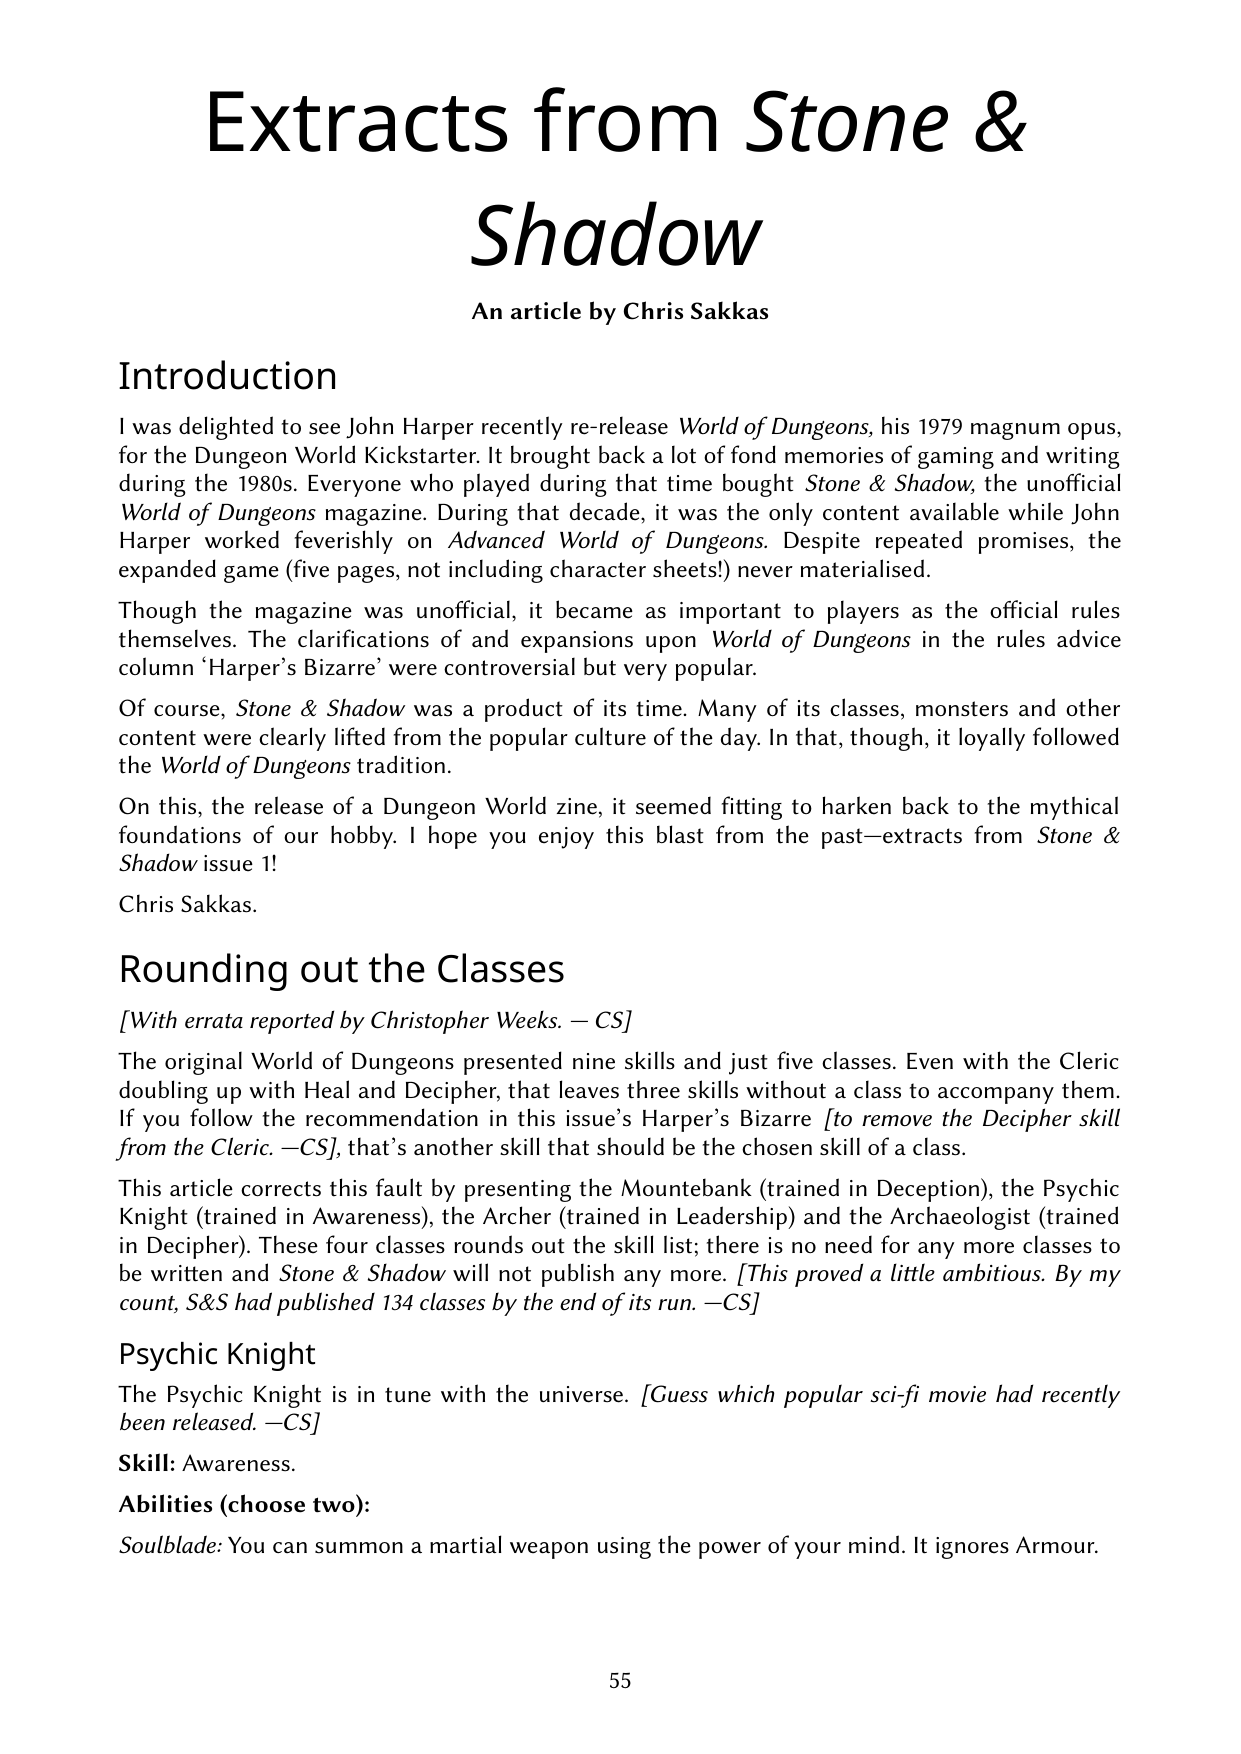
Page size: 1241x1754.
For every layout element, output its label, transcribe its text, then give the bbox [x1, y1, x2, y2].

text [With errata reported by Christopher Weeks. — CS] [118, 1006, 1122, 1035]
text An article by Chris Sakkas [118, 297, 1122, 325]
text Skill: Awareness. [118, 1449, 1122, 1478]
text The original World of Dungeons presented nine skills and just five classes. Even with the Cleric doubling up with Heal and Decipher, that leaves three skills without a class to accompany them. If you follow the recommendation in this issue’s Harper’s Bizarre [to remove the Decipher skill from the Cleric. —CS], that’s another skill that should be the chosen skill of a class. [118, 1047, 1122, 1161]
subtitle Introduction [118, 349, 1122, 400]
text Chris Sakkas. [118, 891, 1122, 919]
text I was delighted to see John Harper recently re-release World of Dungeons, his 1979 magnum opus, for the Dungeon World Kickstarter. It brought back a lot of fond memories of gaming and writing during the 1980s. Everyone who played during that time bought Stone & Shadow, the unofficial World of Dungeons magazine. During that decade, it was the only content available while John Harper worked feverishly on Advanced World of Dungeons. Despite repeated promises, the expanded game (five pages, not including character sheets!) never materialised. [118, 412, 1122, 584]
subtitle Rounding out the Classes [118, 943, 1122, 994]
text The Psychic Knight is in tune with the universe. [Guess which popular sci-fi movie had recently been released. —CS] [118, 1380, 1122, 1437]
subtitle Psychic Knight [118, 1333, 1122, 1373]
text Soulblade: You can summon a martial weapon using the power of your mind. It ignores Armour. [118, 1532, 1122, 1560]
text Of course, Stone & Shadow was a product of its time. Many of its classes, monsters and other content were clearly lifted from the popular culture of the day. In that, though, it loyally followed the World of Dungeons tradition. [118, 694, 1122, 780]
text On this, the release of a Dungeon World zine, it seemed fitting to harken back to the mythical foundations of our hobby. I hope you enjoy this blast from the past—extracts from Stone & Shadow issue 1! [118, 792, 1122, 878]
text Abilities (choose two): [118, 1491, 1122, 1519]
text This article corrects this fault by presenting the Mountebank (trained in Deception), the Psychic Knight (trained in Awareness), the Archer (trained in Leadership) and the Archaeologist (trained in Decipher). These four classes rounds out the skill list; there is no need for any more classes to be written and Stone & Shadow will not publish any more. [This proved a little ambitious. By my count, S&S had published 134 classes by the end of its run. —CS] [118, 1174, 1122, 1317]
subtitle Extracts from Stone & Shadow [118, 63, 1122, 290]
text Though the magazine was unofficial, it became as important to players as the official rules themselves. The clarifications of and expansions upon World of Dungeons in the rules advice column ‘Harper’s Bizarre’ were controversial but very popular. [118, 596, 1122, 682]
